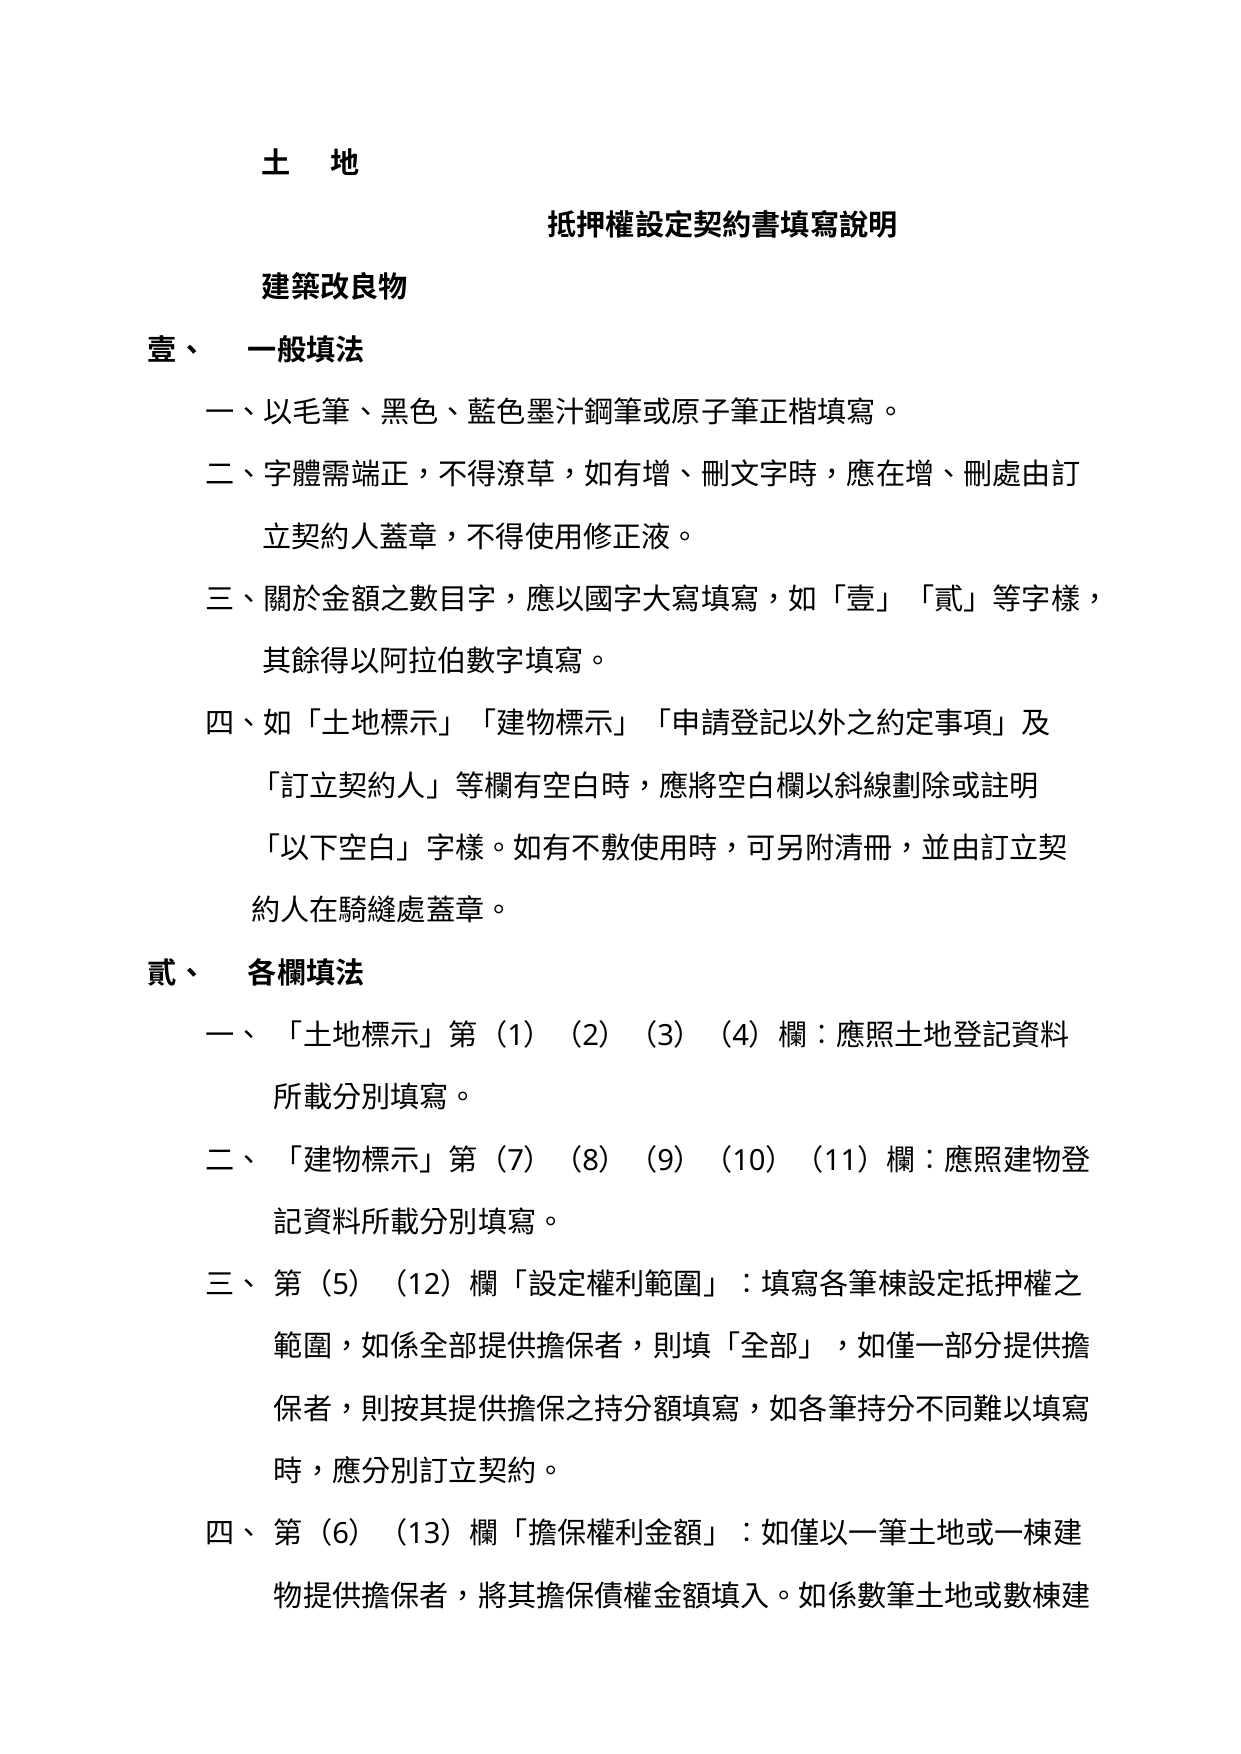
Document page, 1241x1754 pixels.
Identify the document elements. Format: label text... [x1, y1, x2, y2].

text 土 地 [148, 129, 1092, 192]
text 二、字體需端正，不得潦草，如有增、刪文字時，應在增、刪處由訂立契約人蓋章，不得使用修正液。 [205, 441, 1092, 566]
list 各欄填法 [148, 939, 1092, 1002]
text 一、以毛筆、黑色、藍色墨汁鋼筆或原子筆正楷填寫。 [205, 379, 1092, 441]
list 第（5）（12）欄「設定權利範圍」︰填寫各筆棟設定抵押權之範圍，如係全部提供擔保者，則填「全部」，如僅一部分提供擔保者，則按其提供擔保之持分額填寫，如各筆持分不同難以填寫時，應分別訂立契約。 [205, 1251, 1092, 1500]
list 第（6）（13）欄「擔保權利金額」︰如僅以一筆土地或一棟建物提供擔保者，將其擔保債權金額填入。如係數筆土地或數棟建 [205, 1500, 1092, 1624]
list 一般填法 [148, 316, 1092, 379]
text 建築改良物 [148, 254, 1092, 316]
list 「建物標示」第（7）（8）（9）（10）（11）欄︰應照建物登記資料所載分別填寫。 [205, 1126, 1092, 1251]
list 「土地標示」第（1）（2）（3）（4）欄︰應照土地登記資料所載分別填寫。 [205, 1002, 1092, 1126]
text 四、如「土地標示」「建物標示」「申請登記以外之約定事項」及「訂立契約人」等欄有空白時，應將空白欄以斜線劃除或註明「以下空白」字樣。如有不敷使用時，可另附清冊，並由訂立契約人在騎縫處蓋章。 [205, 690, 1092, 939]
text 抵押權設定契約書填寫說明 [352, 192, 1092, 254]
text 三、關於金額之數目字，應以國字大寫填寫，如「壹」「貳」等字樣，其餘得以阿拉伯數字填寫。 [205, 566, 1092, 690]
